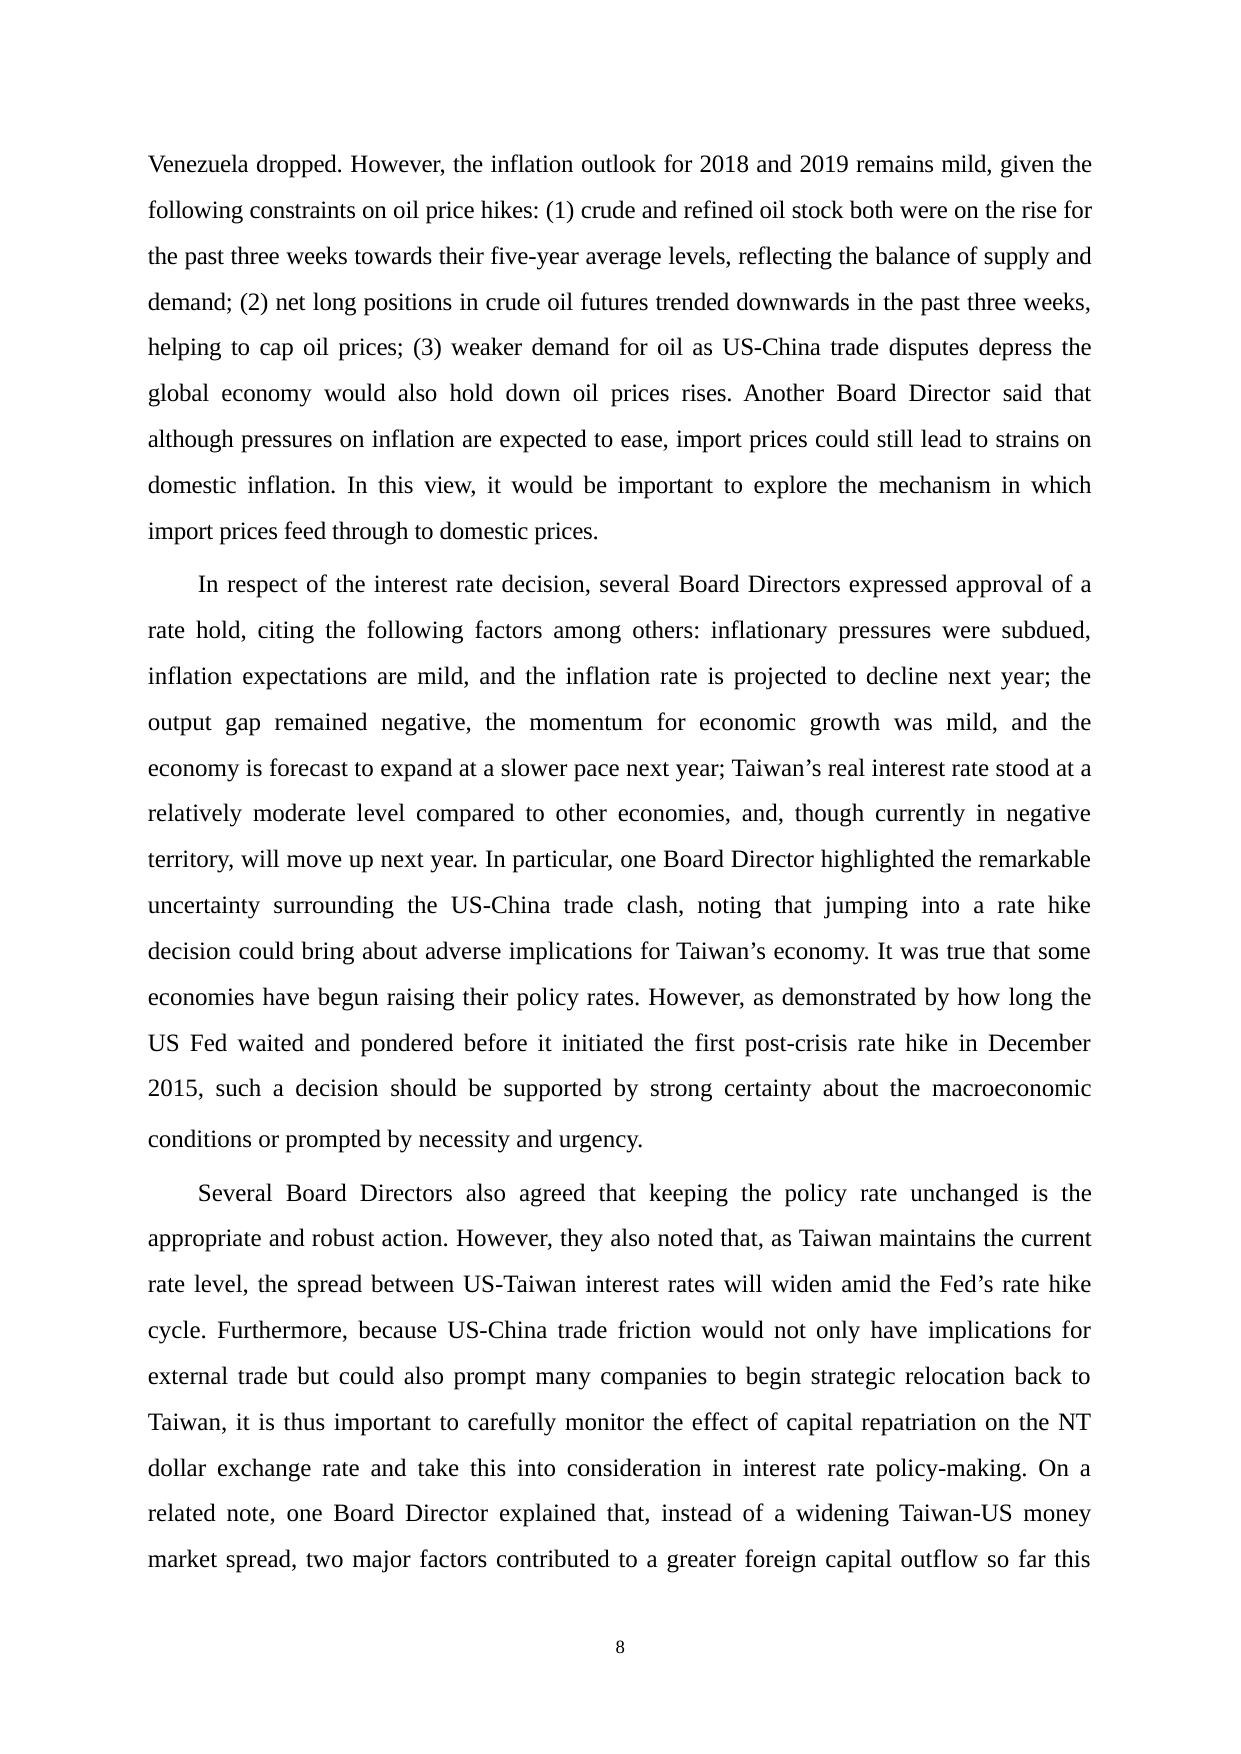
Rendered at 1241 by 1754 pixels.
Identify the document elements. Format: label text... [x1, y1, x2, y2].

text Venezuela dropped. However, the inflation outlook for 2018 and 2019 remains mild, given the following constraints on oil price hikes: (1) crude and refined oil stock both were on the rise for the past three weeks towards their five-year average levels, reflecting the balance of supply and demand; (2) net long positions in crude oil futures trended downwards in the past three weeks, helping to cap oil prices; (3) weaker demand for oil as US-China trade disputes depress the global economy would also hold down oil prices rises. Another Board Director said that although pressures on inflation are expected to ease, import prices could still lead to strains on domestic inflation. In this view, it would be important to explore the mechanism in which import prices feed through to domestic prices. [148, 136, 1092, 548]
text Several Board Directors also agreed that keeping the policy rate unchanged is the appropriate and robust action. However, they also noted that, as Taiwan maintains the current rate level, the spread between US-Taiwan interest rates will widen amid the Fed’s rate hike cycle. Furthermore, because US-China trade friction would not only have implications for external trade but could also prompt many companies to begin strategic relocation back to Taiwan, it is thus important to carefully monitor the effect of capital repatriation on the NT dollar exchange rate and take this into consideration in interest rate policy-making. On a related note, one Board Director explained that, instead of a widening Taiwan-US money market spread, two major factors contributed to a greater foreign capital outflow so far this [148, 1169, 1092, 1582]
text In respect of the interest rate decision, several Board Directors expressed approval of a rate hold, citing the following factors among others: inflationary pressures were subdued, inflation expectations are mild, and the inflation rate is projected to decline next year; the output gap remained negative, the momentum for economic growth was mild, and the economy is forecast to expand at a slower pace next year; Taiwan’s real interest rate stood at a relatively moderate level compared to other economies, and, though currently in negative territory, will move up next year. In particular, one Board Director highlighted the remarkable uncertainty surrounding the US-China trade clash, noting that jumping into a rate hike decision could bring about adverse implications for Taiwan’s economy. It was true that some economies have begun raising their policy rates. However, as demonstrated by how long the US Fed waited and pondered before it initiated the first post-crisis rate hike in December 2015, such a decision should be supported by strong certainty about the macroeconomic conditions or prompted by necessity and urgency. [148, 561, 1092, 1157]
